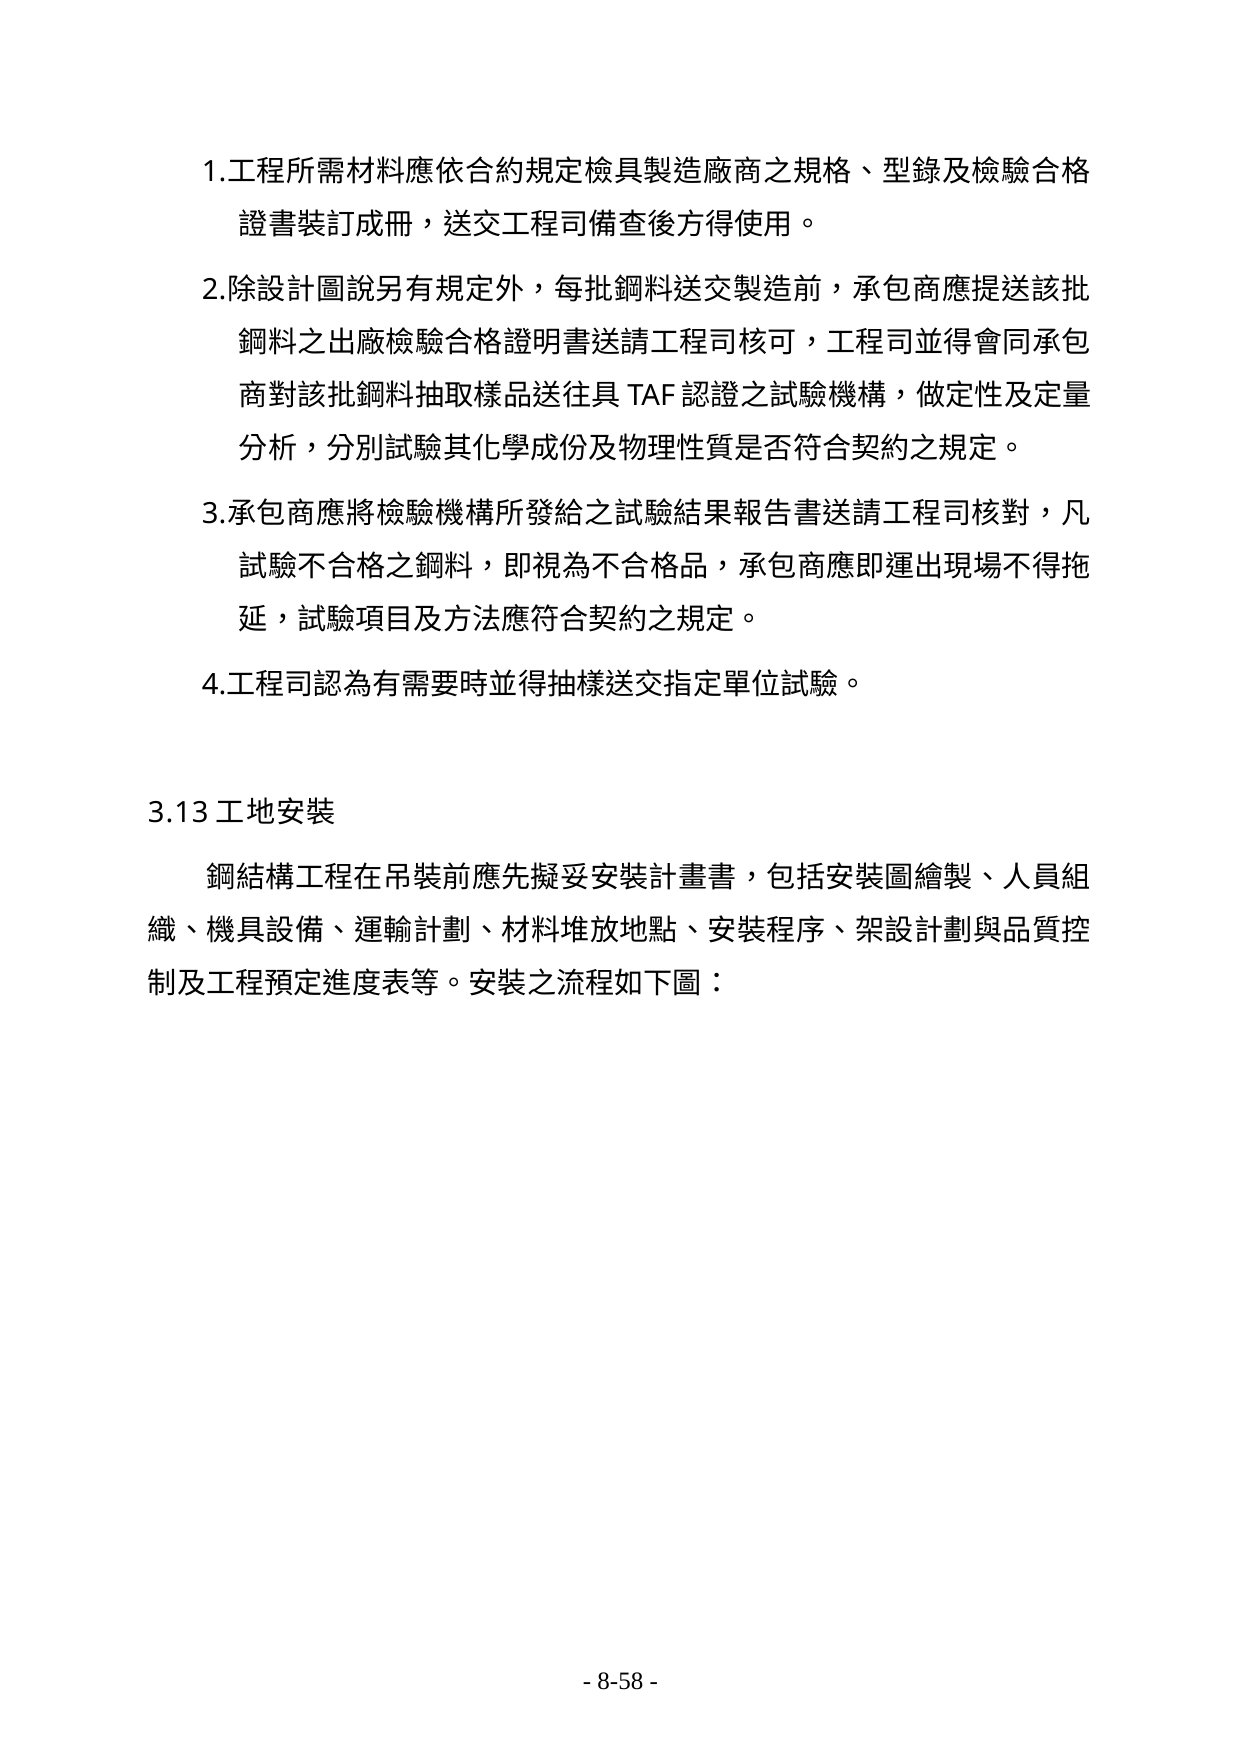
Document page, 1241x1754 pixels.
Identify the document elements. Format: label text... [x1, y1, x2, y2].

text 1.工程所需材料應依合約規定檢具製造廠商之規格、型錄及檢驗合格證書裝訂成冊，送交工程司備查後方得使用。 [202, 148, 1092, 243]
text 4.工程司認為有需要時並得抽樣送交指定單位試驗。 [202, 661, 1092, 703]
text 鋼結構工程在吊裝前應先擬妥安裝計畫書，包括安裝圖繪製、人員組織、機具設備、運輸計劃、材料堆放地點、安裝程序、架設計劃與品質控制及工程預定進度表等。安裝之流程如下圖： [148, 854, 1092, 1002]
text 3.承包商應將檢驗機構所發給之試驗結果報告書送請工程司核對，凡試驗不合格之鋼料，即視為不合格品，承包商應即運出現場不得拖延，試驗項目及方法應符合契約之規定。 [202, 490, 1092, 638]
subtitle 3.13工地安裝 [148, 788, 1092, 831]
text 2.除設計圖說另有規定外，每批鋼料送交製造前，承包商應提送該批鋼料之出廠檢驗合格證明書送請工程司核可，工程司並得會同承包商對該批鋼料抽取樣品送往具TAF認證之試驗機構，做定性及定量分析，分別試驗其化學成份及物理性質是否符合契約之規定。 [202, 266, 1092, 467]
